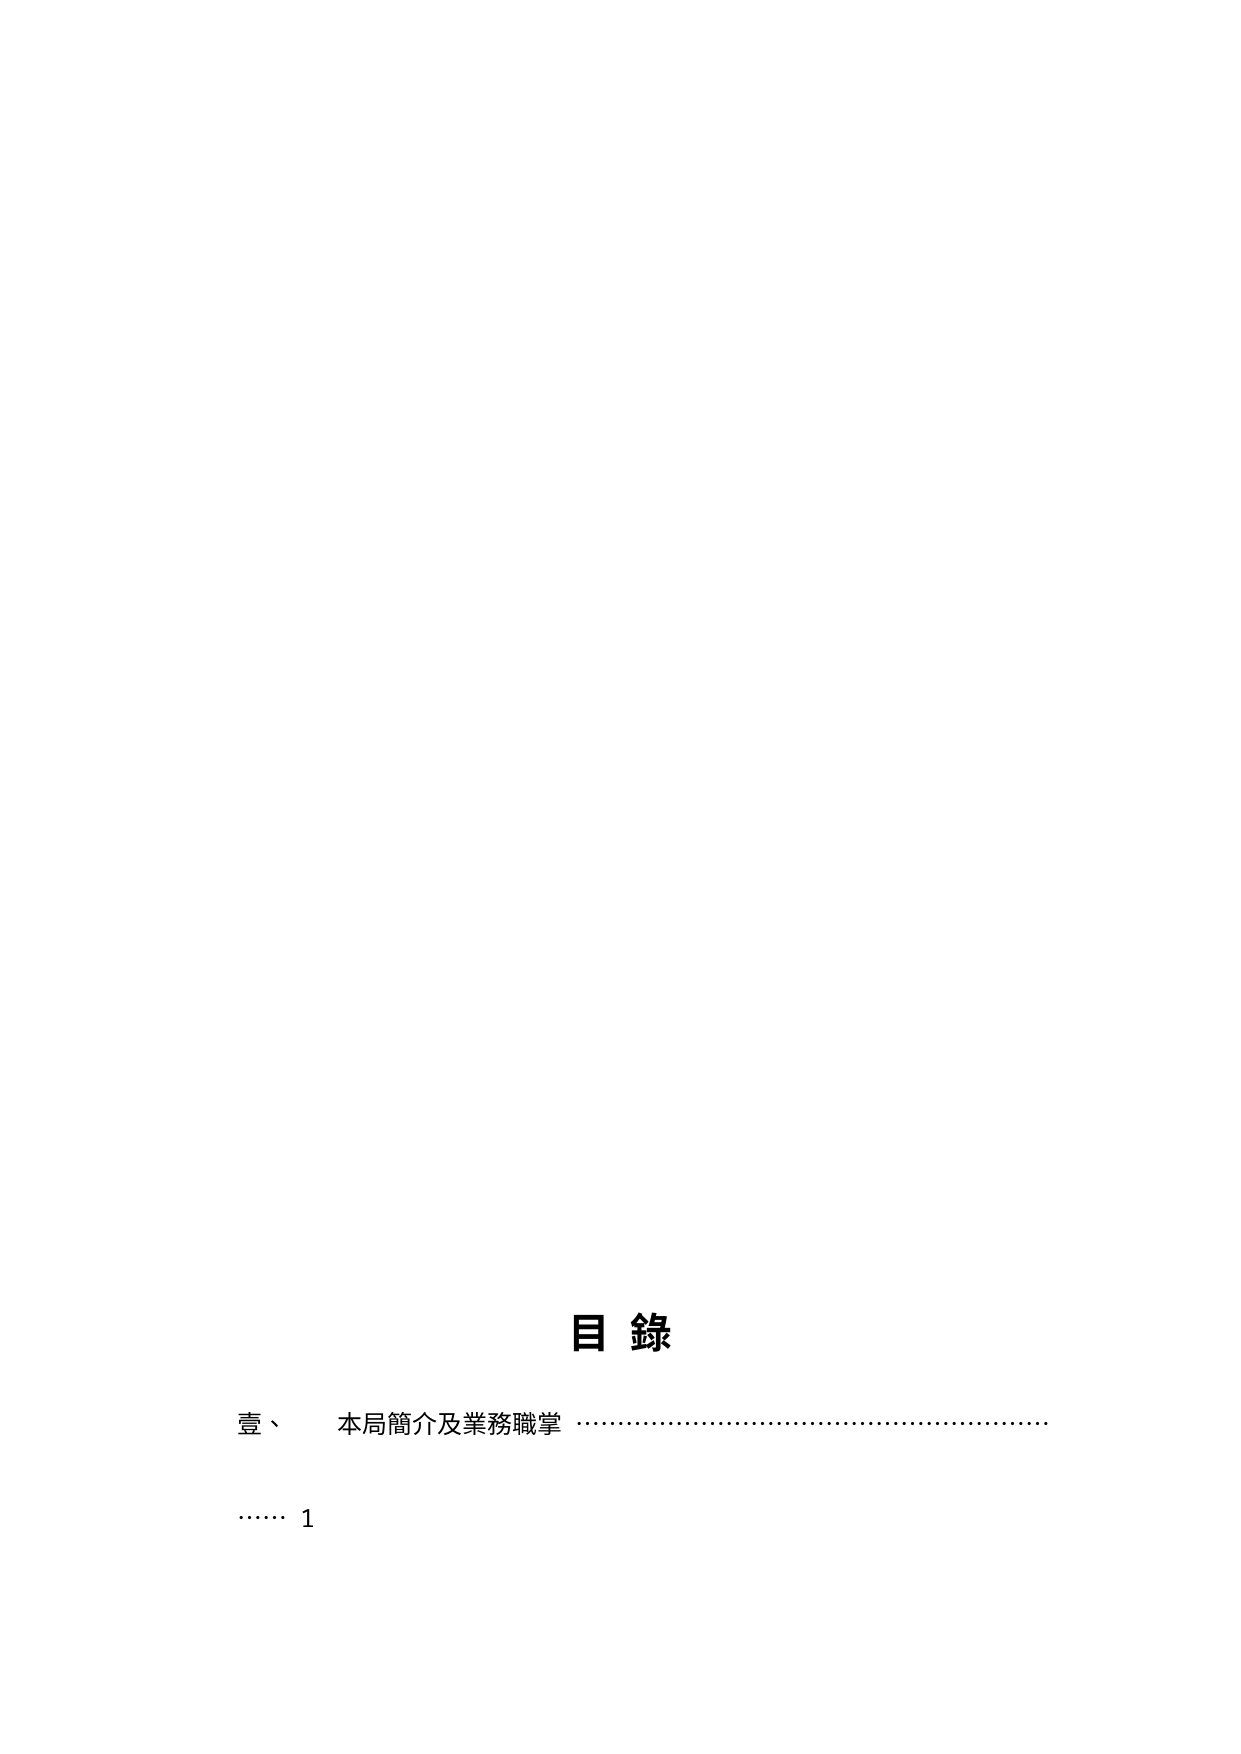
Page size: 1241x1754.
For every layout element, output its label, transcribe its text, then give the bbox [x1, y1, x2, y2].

list 本局簡介及業務職掌 ……………………………………………………… 1 [237, 1381, 1053, 1537]
text 目 錄 [187, 1288, 1053, 1351]
